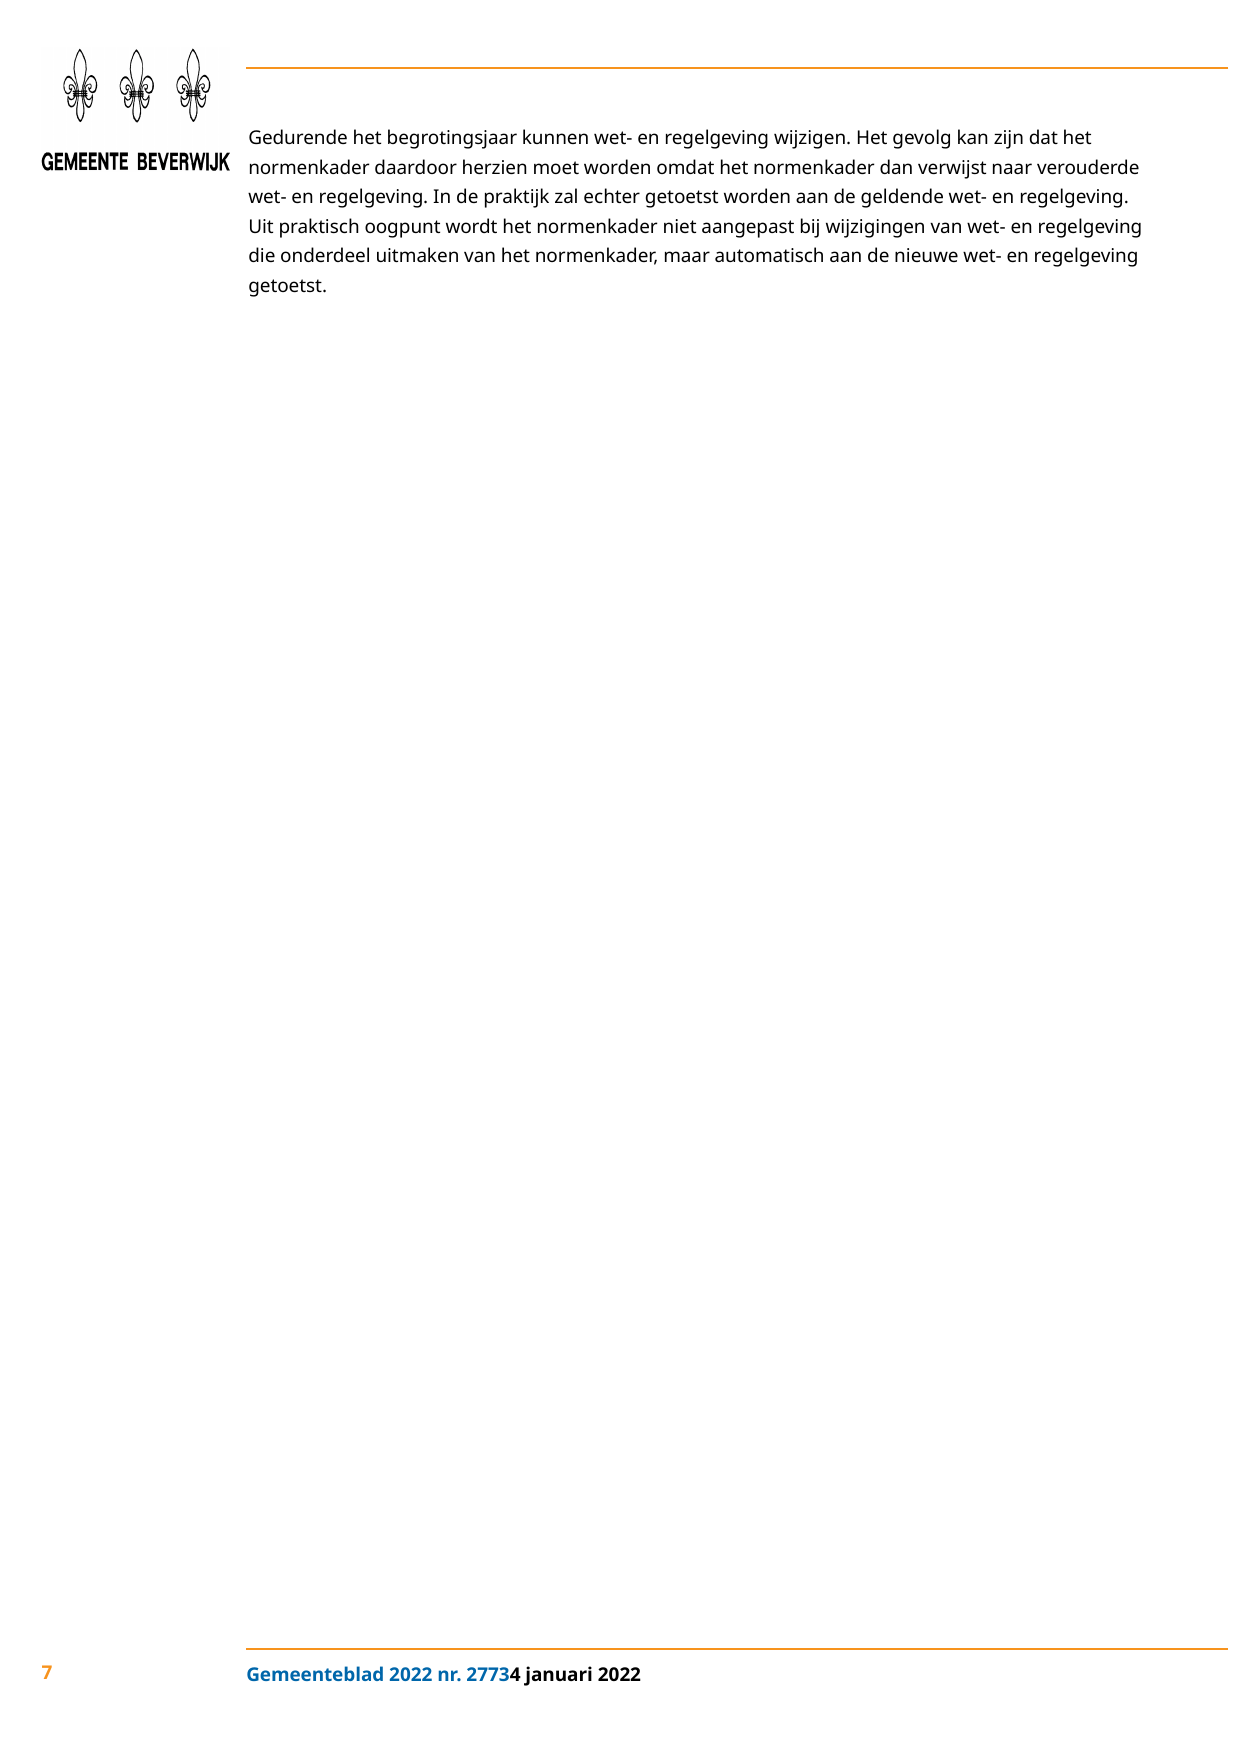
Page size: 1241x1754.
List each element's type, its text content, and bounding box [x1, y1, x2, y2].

picture [41, 47, 231, 172]
text Gedurende het begrotingsjaar kunnen wet- en regelgeving wijzigen. Het gevolg kan zijn dat het normenkader daardoor herzien moet worden omdat het normenkader dan verwijst naar verouderde wet- en regelgeving. In de praktijk zal echter getoetst worden aan de geldende wet- en regelgeving. Uit praktisch oogpunt wordt het normenkader niet aangepast bij wijzigingen van wet- en regelgeving die onderdeel uitmaken van het normenkader, maar automatisch aan de nieuwe wet- en regelgeving getoetst. [248, 124, 1152, 298]
